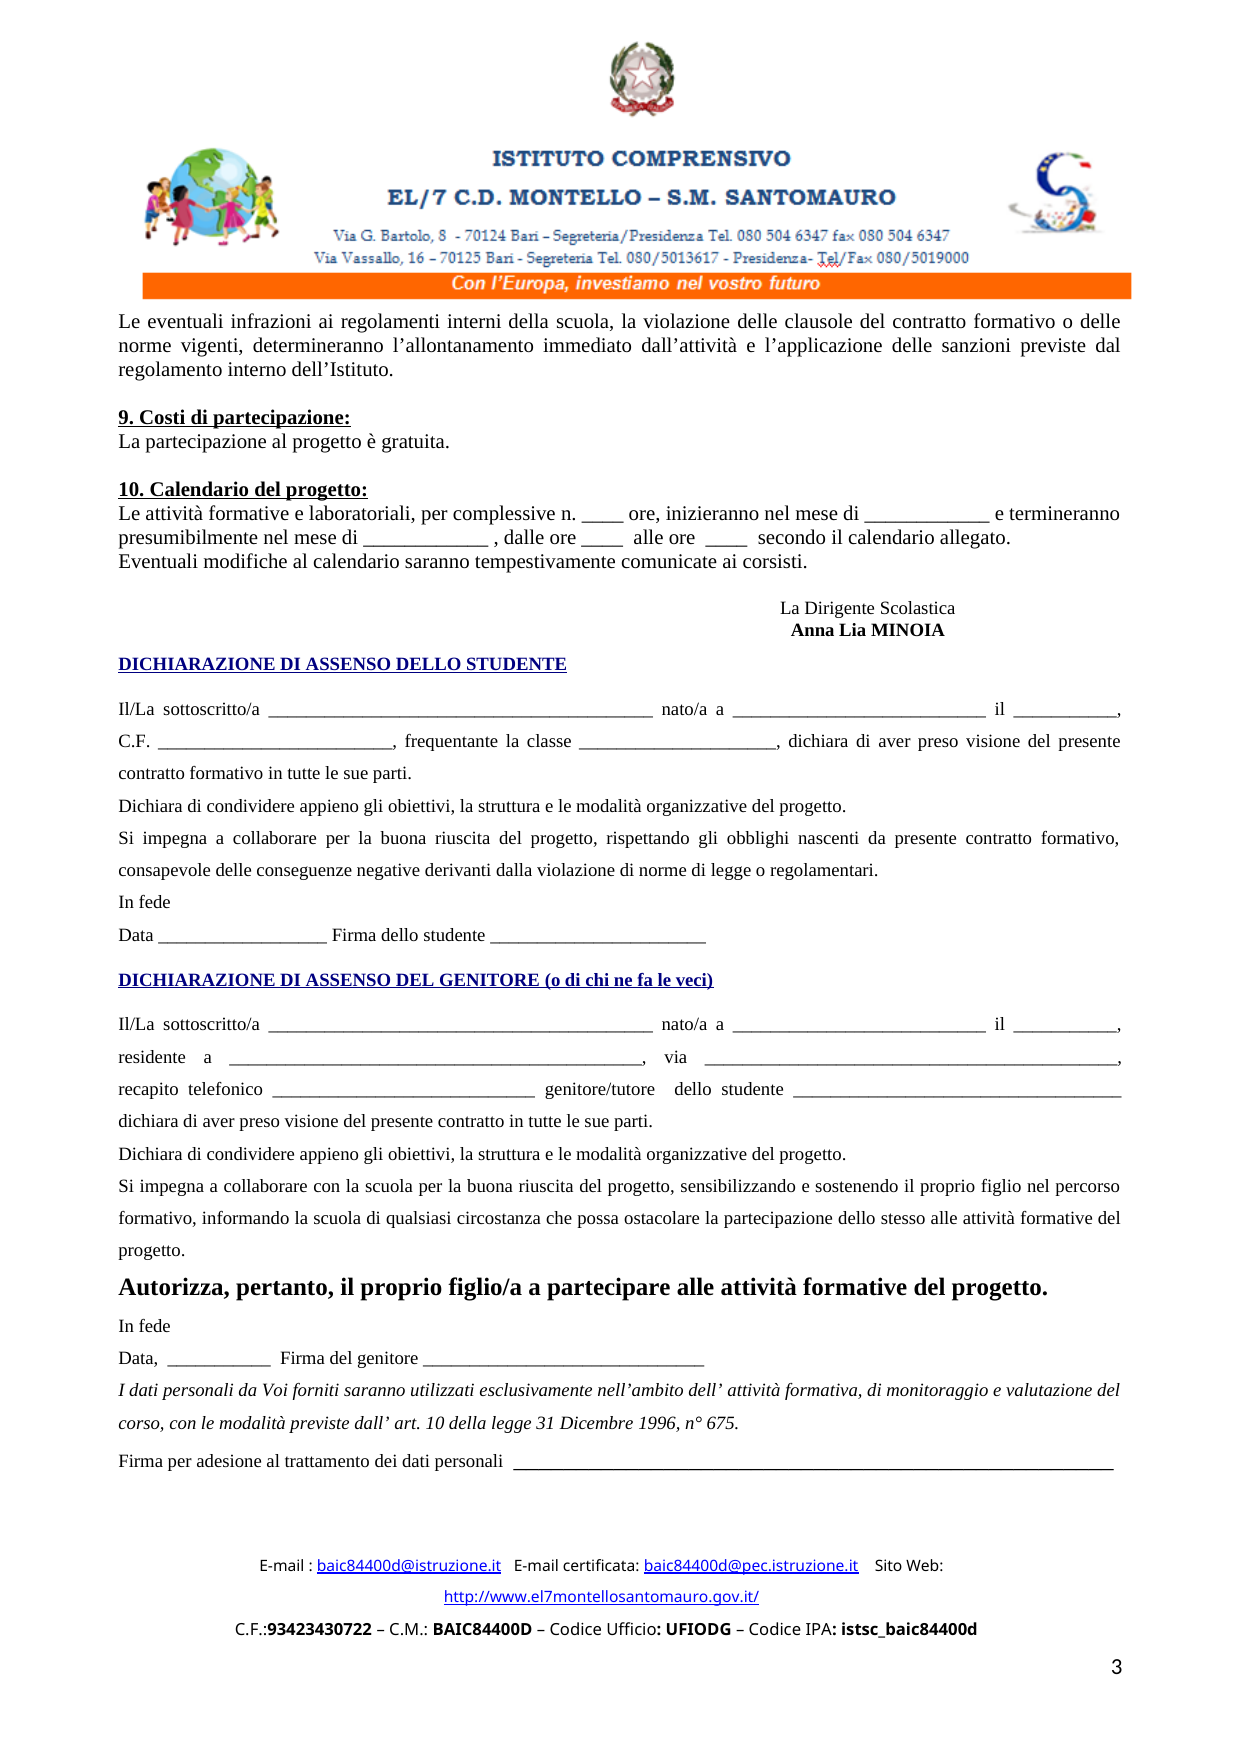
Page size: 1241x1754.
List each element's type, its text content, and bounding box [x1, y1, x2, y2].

table_header La Dirigente Scolastica Anna Lia MINOIA [615, 597, 1120, 640]
text Il/La sottoscritto/a _________________________________________ nato/a a ___________________________ il ___________, C.F. _________________________, frequentante la classe _____________________, dichiara di aver preso visione del presente contratto formativo in tutte le sue parti. [118, 698, 1122, 784]
text Le eventuali infrazioni ai regolamenti interni della scuola, la violazione delle clausole del contratto formativo o delle norme vigenti, determineranno l’allontanamento immediato dall’attività e l’applicazione delle sanzioni previste dal regolamento interno dell’Istituto. [118, 309, 1122, 381]
table_header [111, 597, 615, 640]
text Data __________________ Firma dello studente _______________________ [118, 924, 1122, 945]
picture [118, 29, 1154, 309]
text Firma per adesione al trattamento dei dati personali ________________________________________________ [118, 1444, 1122, 1473]
text Autorizza, pertanto, il proprio figlio/a a partecipare alle attività formative del progetto. [118, 1272, 1122, 1300]
text Dichiara di condividere appieno gli obiettivi, la struttura e le modalità organizzative del progetto. [118, 794, 1122, 816]
text Data, ___________ Firma del genitore ______________________________ [118, 1347, 1122, 1369]
subtitle DICHIARAZIONE DI ASSENSO DEL GENITORE (o di chi ne fa le veci) [118, 968, 1122, 990]
text Eventuali modifiche al calendario saranno tempestivamente comunicate ai corsisti. [118, 549, 1122, 573]
text In fede [118, 891, 1122, 913]
text In fede [118, 1315, 1122, 1336]
text Il/La sottoscritto/a _________________________________________ nato/a a ___________________________ il ___________, residente a ____________________________________________, via ____________________________________________, recapito telefonico ____________________________ genitore/tutore dello studente ___________________________________ dichiara di aver preso visione del presente contratto in tutte le sue parti. [118, 1013, 1122, 1132]
text La partecipazione al progetto è gratuita. [118, 429, 1122, 453]
text I dati personali da Voi forniti saranno utilizzati esclusivamente nell’ambito dell’ attività formativa, di monitoraggio e valutazione del corso, con le modalità previste dall’ art. 10 della legge 31 Dicembre 1996, n° 675. [118, 1379, 1122, 1433]
text 9. Costi di partecipazione: [118, 405, 1122, 429]
subtitle DICHIARAZIONE DI ASSENSO DELLO STUDENTE [118, 653, 1122, 674]
text Le attività formative e laboratoriali, per complessive n. ____ ore, inizieranno nel mese di ____________ e termineranno presumibilmente nel mese di ____________ , dalle ore ____ alle ore ____ secondo il calendario allegato. [118, 501, 1122, 549]
text 10. Calendario del progetto: [118, 477, 1122, 501]
text Dichiara di condividere appieno gli obiettivi, la struttura e le modalità organizzative del progetto. [118, 1142, 1122, 1164]
text Si impegna a collaborare per la buona riuscita del progetto, rispettando gli obblighi nascenti da presente contratto formativo, consapevole delle conseguenze negative derivanti dalla violazione di norme di legge o regolamentari. [118, 827, 1122, 881]
text Si impegna a collaborare con la scuola per la buona riuscita del progetto, sensibilizzando e sostenendo il proprio figlio nel percorso formativo, informando la scuola di qualsiasi circostanza che possa ostacolare la partecipazione dello stesso alle attività formative del progetto. [118, 1175, 1122, 1261]
